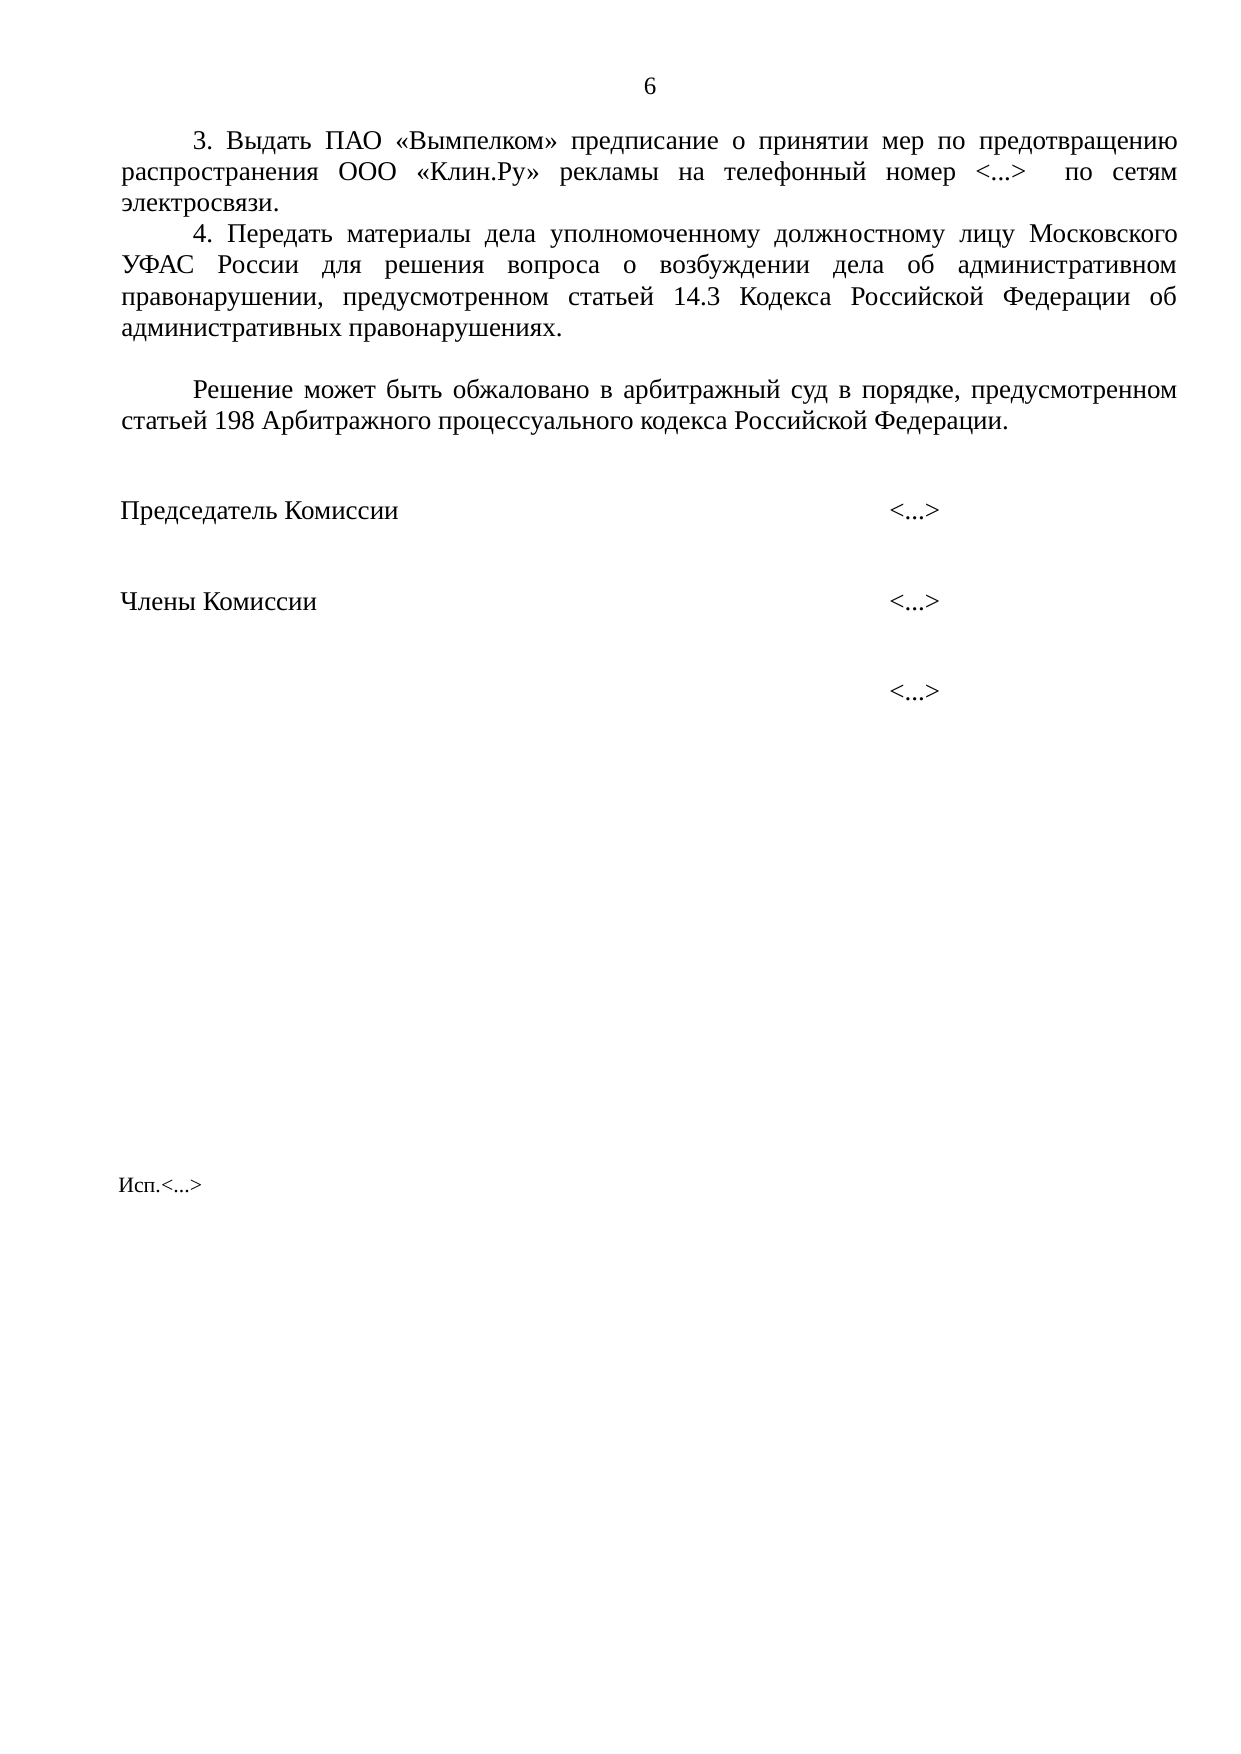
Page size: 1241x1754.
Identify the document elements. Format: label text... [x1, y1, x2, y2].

text Решение может быть обжаловано в арбитражный суд в порядке, предусмотренном статьей 198 Арбитражного процессуального кодекса Российской Федерации. [121, 373, 1178, 435]
table_cell [117, 616, 886, 767]
table_cell <...> [886, 526, 1122, 616]
table_cell <...> [886, 616, 1122, 767]
text 3. Выдать ПАО «Вымпелком» предписание о принятии мер по предотвращению распространения ООО «Клин.Ру» рекламы на телефонный номер <...> по сетям электросвязи. [121, 124, 1178, 217]
text 4. Передать материалы дела уполномоченному должностному лицу Московского УФАС России для решения вопроса о возбуждении дела об административном правонарушении, предусмотренном статьей 14.3 Кодекса Российской Федерации об административных правонарушениях. [121, 217, 1178, 342]
table_header Председатель Комиссии [117, 435, 886, 526]
table_cell Члены Комиссии [117, 526, 886, 616]
table_header <...> [886, 435, 1122, 526]
text Исп.<...> [118, 1172, 1181, 1197]
